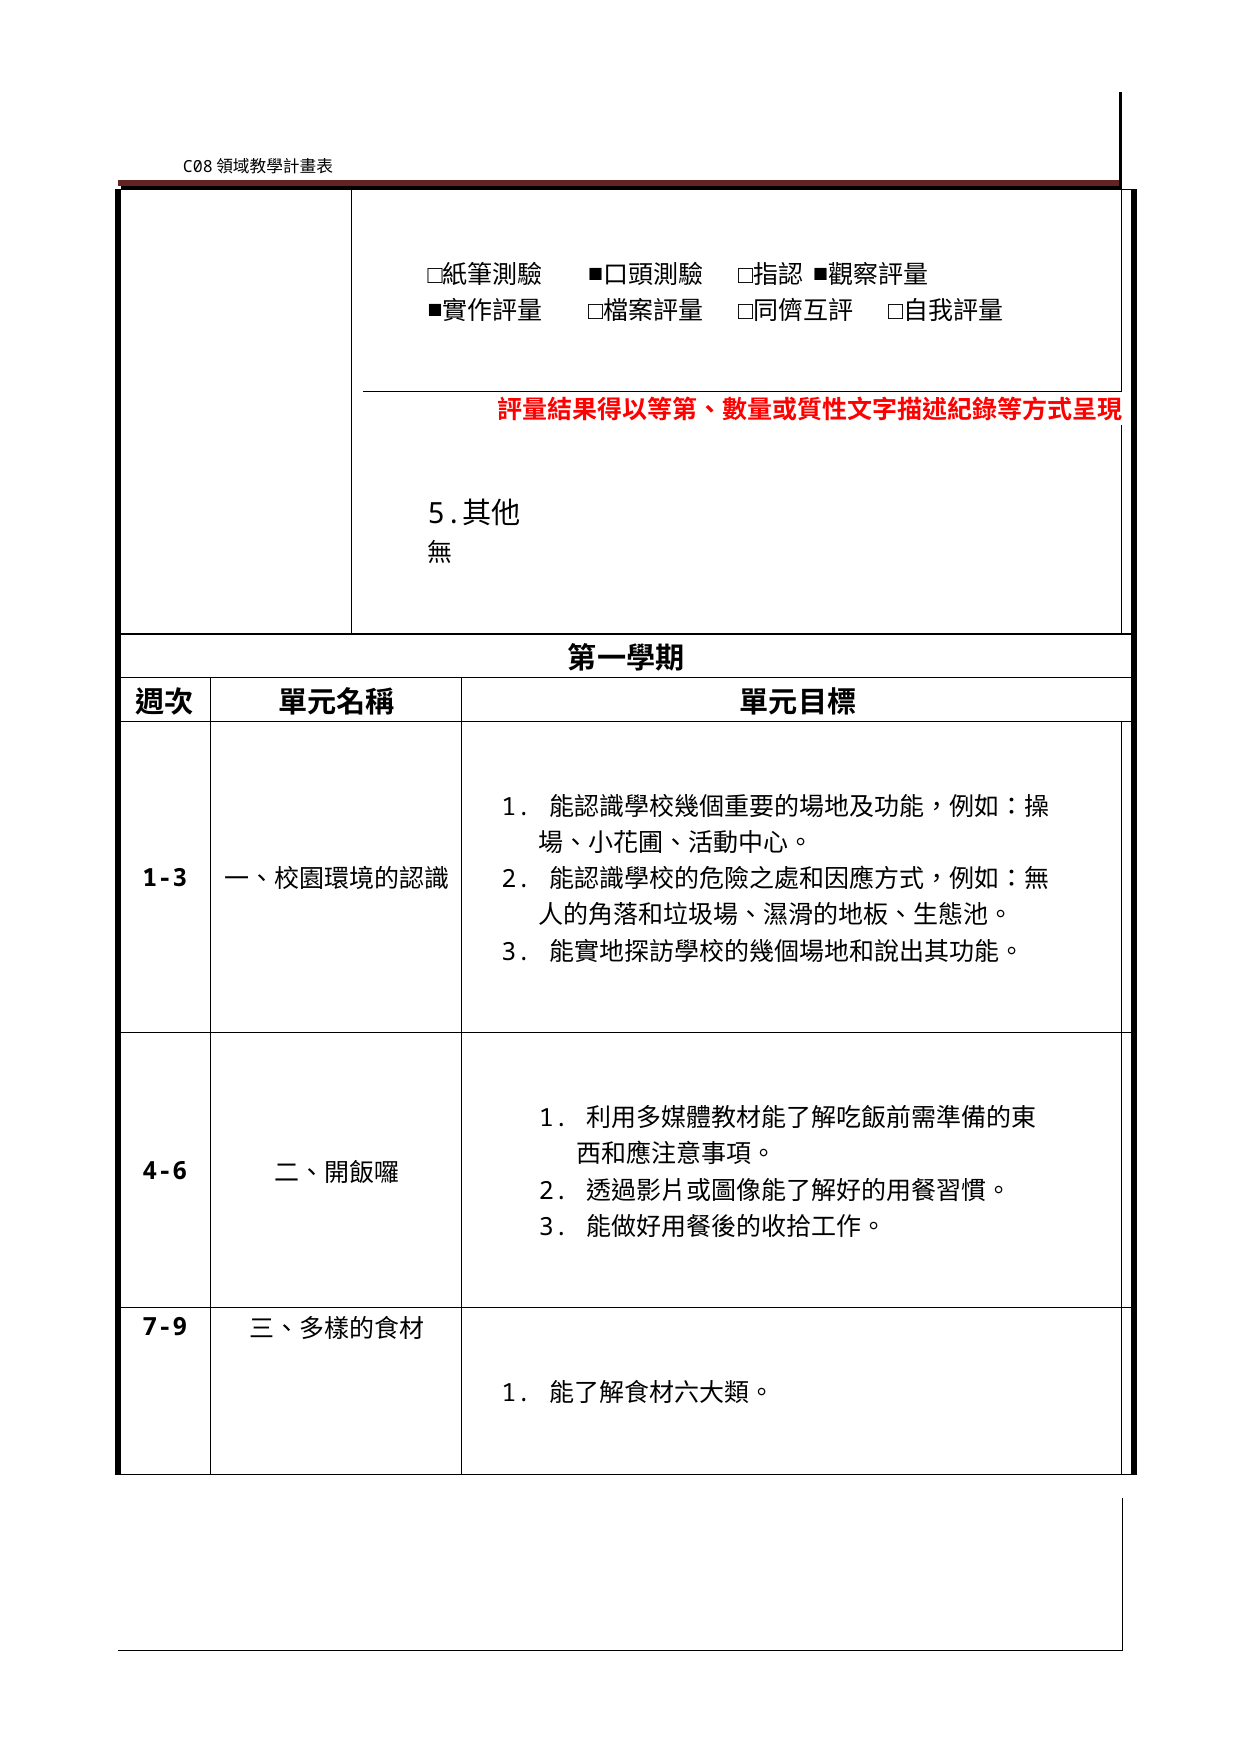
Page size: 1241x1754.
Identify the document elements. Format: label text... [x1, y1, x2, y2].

table_cell 第一學期 [121, 635, 1131, 677]
table_cell 二、開飯囉 [211, 1033, 461, 1307]
table_cell 三、多樣的食材 [211, 1308, 461, 1474]
table_cell 單元名稱 [211, 678, 461, 721]
table_cell 單元目標 [462, 678, 1131, 721]
table_cell 能了解食材六大類。 能了解學校的菜單 能學校的菜單按食材六大類分類。 [1122, 1308, 1131, 1474]
table_cell □紙筆測驗 ■口頭測驗 □指認 ■觀察評量 ■實作評量 □檔案評量 □同儕互評 □自我評量 評量結果得以等第、數量或質性文字描述紀錄等方式呈現 5.其他 無 [352, 190, 1131, 633]
table_cell [1122, 1033, 1131, 1307]
table_cell [121, 190, 351, 633]
table_cell 利用多媒體教材能了解吃飯前需準備的東西和應注意事項。 透過影片或圖像能了解好的用餐習慣。 能做好用餐後的收拾工作。 [462, 1033, 1121, 1307]
table_cell 週次 [121, 678, 210, 721]
table_cell 7-9 [121, 1308, 210, 1474]
table_cell 1-3 [121, 722, 210, 1032]
table_cell 4-6 [121, 1033, 210, 1307]
table_cell 一、校園環境的認識 [211, 722, 461, 1032]
table_cell 能認識學校幾個重要的場地及功能，例如：操場、小花圃、活動中心。 能認識學校的危險之處和因應方式，例如：無人的角落和垃圾場、濕滑的地板、生態池。 能實地探訪學校的幾個場地和說出其功能。 [462, 722, 1121, 1032]
table_cell 能了解食材六大類。 能了解學校的菜單 能學校的菜單按食材六大類分類。 [462, 1308, 1121, 1474]
table_cell [1122, 722, 1131, 1032]
